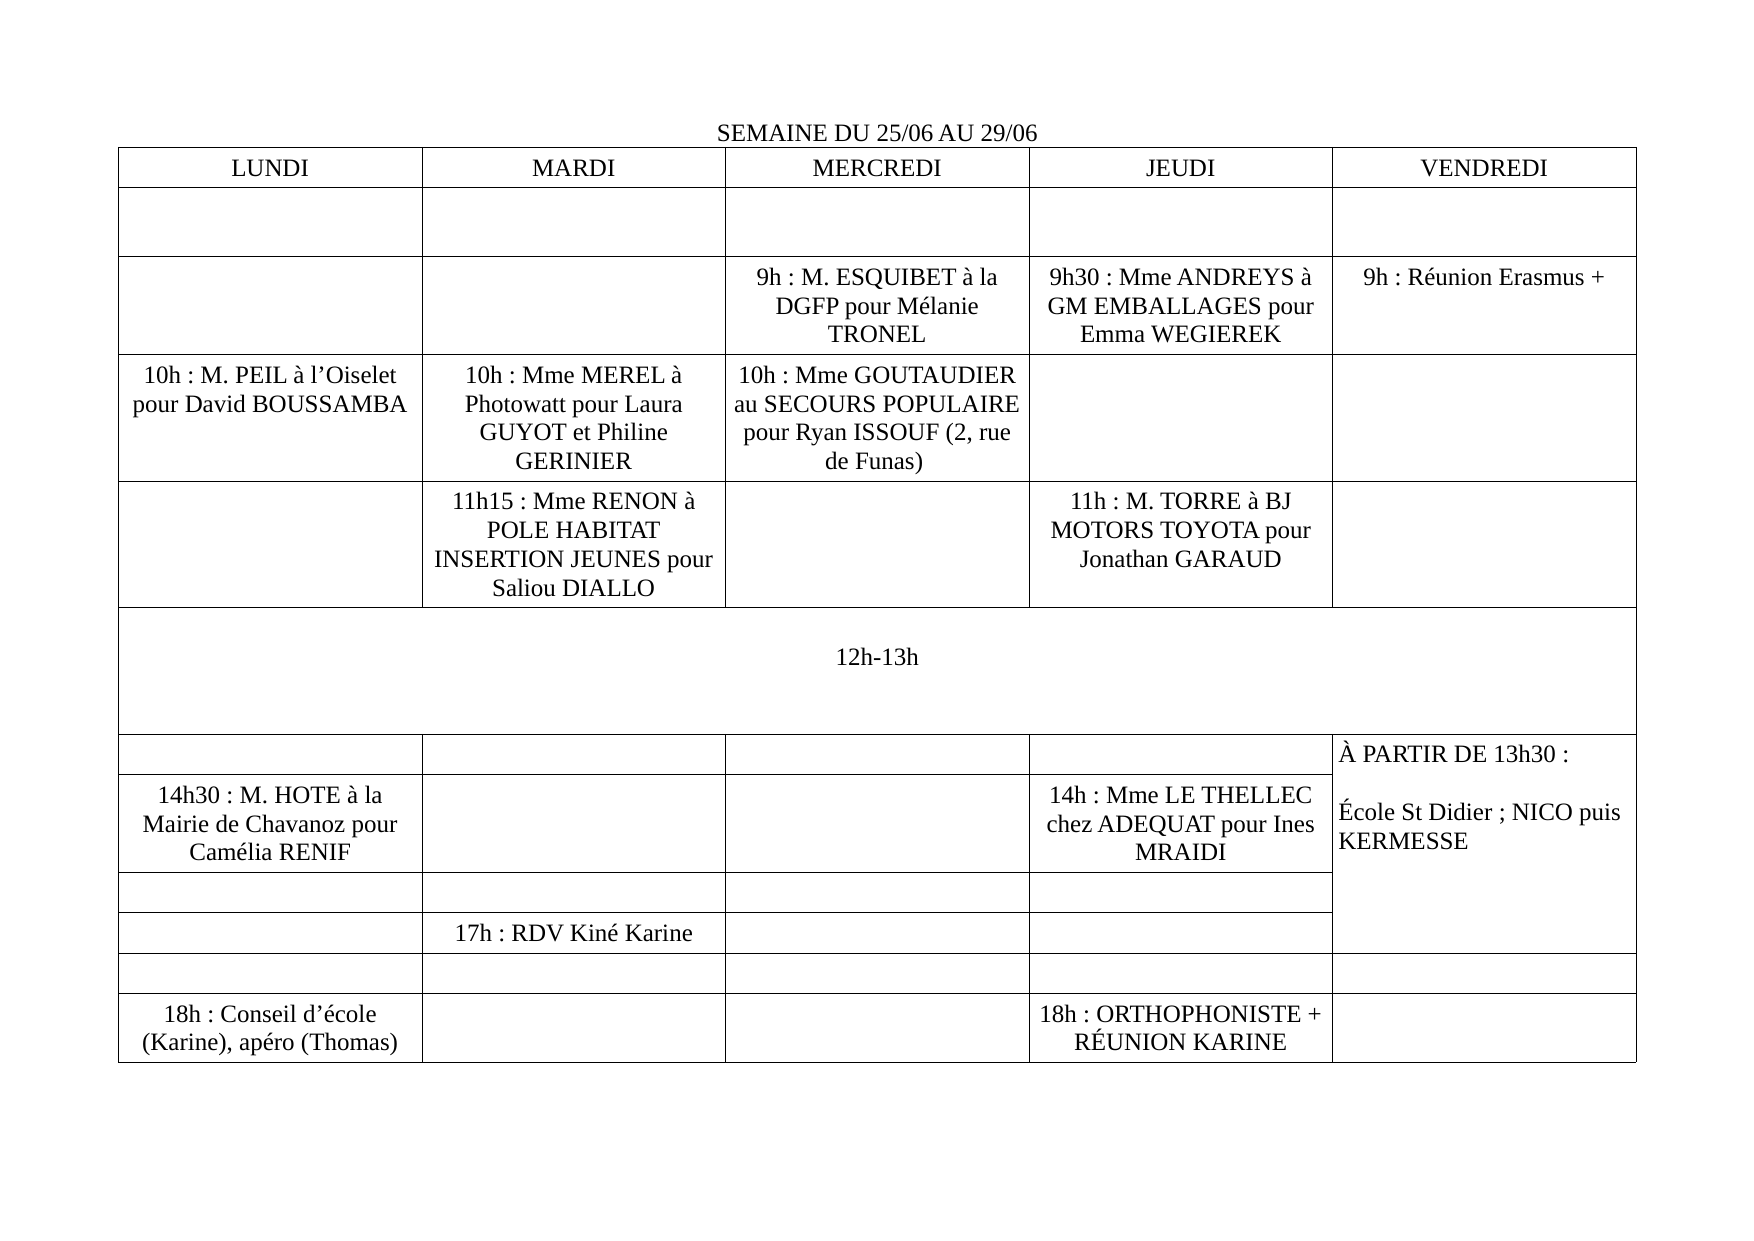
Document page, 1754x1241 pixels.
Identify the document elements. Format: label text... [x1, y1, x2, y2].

table_cell [423, 775, 725, 872]
table_cell [726, 775, 1029, 872]
table_cell [1333, 188, 1636, 256]
table_cell [1333, 954, 1636, 993]
table_cell [1030, 355, 1332, 481]
table_cell [1030, 188, 1332, 256]
table_cell 14h30 : M. HOTE à la Mairie de Chavanoz pour Camélia RENIF [119, 775, 422, 872]
table_header MARDI [423, 148, 725, 187]
table_header JEUDI [1030, 148, 1332, 187]
table_cell 11h15 : Mme RENON à POLE HABITAT INSERTION JEUNES pour Saliou DIALLO [423, 482, 725, 607]
table_cell [726, 873, 1029, 912]
table_cell [1030, 913, 1332, 952]
table_cell 10h : Mme GOUTAUDIER au SECOURS POPULAIRE pour Ryan ISSOUF (2, rue de Funas) [726, 355, 1029, 481]
table_cell [726, 994, 1029, 1062]
table_cell [119, 188, 422, 256]
table_cell [1333, 994, 1636, 1062]
table_cell [1030, 873, 1332, 912]
table_cell 9h : Réunion Erasmus + [1333, 257, 1636, 354]
table_cell [423, 257, 725, 354]
table_cell [726, 954, 1029, 993]
table_cell 18h : Conseil d’école (Karine), apéro (Thomas) [119, 994, 422, 1062]
table_cell [119, 257, 422, 354]
table_cell [726, 188, 1029, 256]
table_cell 18h : ORTHOPHONISTE + RÉUNION KARINE [1030, 994, 1332, 1062]
table_cell [1333, 355, 1636, 481]
text SEMAINE DU 25/06 AU 29/06 [118, 118, 1636, 147]
table_cell 10h : M. PEIL à l’Oiselet pour David BOUSSAMBA [119, 355, 422, 481]
table_header LUNDI [119, 148, 422, 187]
table_cell À PARTIR DE 13h30 : École St Didier ; NICO puis KERMESSE [1333, 735, 1636, 952]
table_cell [119, 913, 422, 952]
table_cell [423, 873, 725, 912]
table_cell [119, 954, 422, 993]
table_cell [1030, 954, 1332, 993]
table_cell [423, 994, 725, 1062]
table_header MERCREDI [726, 148, 1029, 187]
table_cell 9h30 : Mme ANDREYS à GM EMBALLAGES pour Emma WEGIEREK [1030, 257, 1332, 354]
table_cell [1030, 735, 1332, 774]
table_cell [1333, 482, 1636, 607]
table_cell 9h : M. ESQUIBET à la DGFP pour Mélanie TRONEL [726, 257, 1029, 354]
table_cell [119, 873, 422, 912]
table_cell [423, 735, 725, 774]
table_cell [119, 482, 422, 607]
table_header VENDREDI [1333, 148, 1636, 187]
table_cell 14h : Mme LE THELLEC chez ADEQUAT pour Ines MRAIDI [1030, 775, 1332, 872]
table_cell 11h : M. TORRE à BJ MOTORS TOYOTA pour Jonathan GARAUD [1030, 482, 1332, 607]
table_cell [423, 954, 725, 993]
table_cell [119, 735, 422, 774]
table_cell [726, 735, 1029, 774]
table_cell [726, 913, 1029, 952]
table_cell 10h : Mme MEREL à Photowatt pour Laura GUYOT et Philine GERINIER [423, 355, 725, 481]
table_cell 17h : RDV Kiné Karine [423, 913, 725, 952]
table_cell 12h-13h [119, 608, 1636, 734]
table_cell [726, 482, 1029, 607]
table_cell [423, 188, 725, 256]
